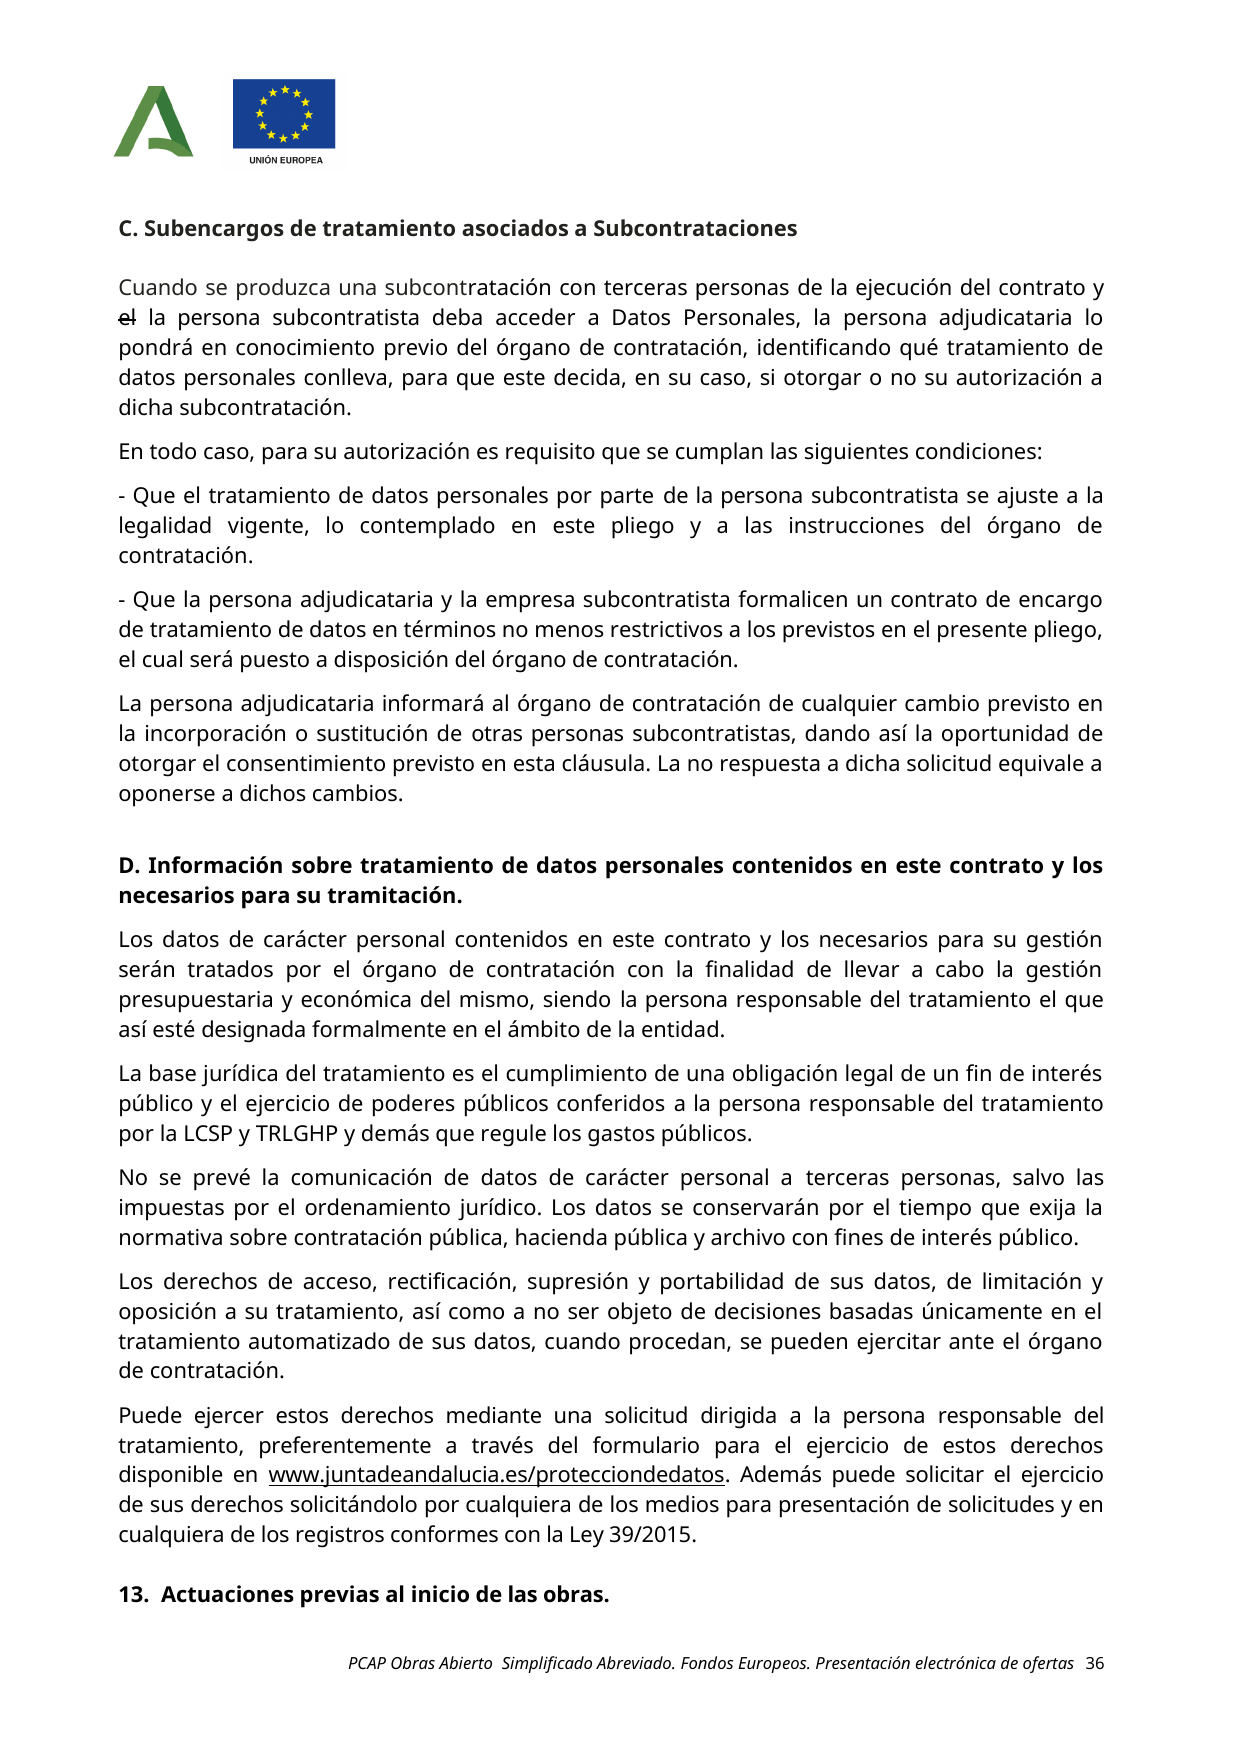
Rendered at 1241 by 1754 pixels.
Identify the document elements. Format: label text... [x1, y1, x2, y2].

picture [221, 73, 347, 171]
text D. Información sobre tratamiento de datos personales contenidos en este contrato y los necesarios para su tramitación. [118, 850, 1104, 910]
text La base jurídica del tratamiento es el cumplimiento de una obligación legal de un fin de interés público y el ejercicio de poderes públicos conferidos a la persona responsable del tratamiento por la LCSP y TRLGHP y demás que regule los gastos públicos. [118, 1058, 1104, 1148]
picture [109, 81, 198, 161]
text Los derechos de acceso, rectificación, supresión y portabilidad de sus datos, de limitación y oposición a su tratamiento, así como a no ser objeto de decisiones basadas únicamente en el tratamiento automatizado de sus datos, cuando procedan, se pueden ejercitar ante el órgano de contratación. [118, 1266, 1104, 1385]
text Puede ejercer estos derechos mediante una solicitud dirigida a la persona responsable del tratamiento, preferentemente a través del formulario para el ejercicio de estos derechos disponible en www.juntadeandalucia.es/protecciondedatos. Además puede solicitar el ejercicio de sus derechos solicitándolo por cualquiera de los medios para presentación de solicitudes y en cualquiera de los registros conformes con la Ley 39/2015. [118, 1400, 1104, 1549]
text Cuando se produzca una subcontratación con terceras personas de la ejecución del contrato y el la persona subcontratista deba acceder a Datos Personales, la persona adjudicataria lo pondrá en conocimiento previo del órgano de contratación, identificando qué tratamiento de datos personales conlleva, para que este decida, en su caso, si otorgar o no su autorización a dicha subcontratación. [118, 272, 1104, 421]
text Los datos de carácter personal contenidos en este contrato y los necesarios para su gestión serán tratados por el órgano de contratación con la finalidad de llevar a cabo la gestión presupuestaria y económica del mismo, siendo la persona responsable del tratamiento el que así esté designada formalmente en el ámbito de la entidad. [118, 924, 1104, 1044]
text No se prevé la comunicación de datos de carácter personal a terceras personas, salvo las impuestas por el ordenamiento jurídico. Los datos se conservarán por el tiempo que exija la normativa sobre contratación pública, hacienda pública y archivo con fines de interés público. [118, 1162, 1104, 1252]
text C. Subencargos de tratamiento asociados a Subcontrataciones [118, 213, 1104, 242]
text 13. Actuaciones previas al inicio de las obras. [118, 1579, 1104, 1608]
text En todo caso, para su autorización es requisito que se cumplan las siguientes condiciones: [118, 436, 1104, 466]
text - Que el tratamiento de datos personales por parte de la persona subcontratista se ajuste a la legalidad vigente, lo contemplado en este pliego y a las instrucciones del órgano de contratación. [118, 480, 1104, 569]
text - Que la persona adjudicataria y la empresa subcontratista formalicen un contrato de encargo de tratamiento de datos en términos no menos restrictivos a los previstos en el presente pliego, el cual será puesto a disposición del órgano de contratación. [118, 584, 1104, 673]
text La persona adjudicataria informará al órgano de contratación de cualquier cambio previsto en la incorporación o sustitución de otras personas subcontratistas, dando así la oportunidad de otorgar el consentimiento previsto en esta cláusula. La no respuesta a dicha solicitud equivale a oponerse a dichos cambios. [118, 688, 1104, 807]
